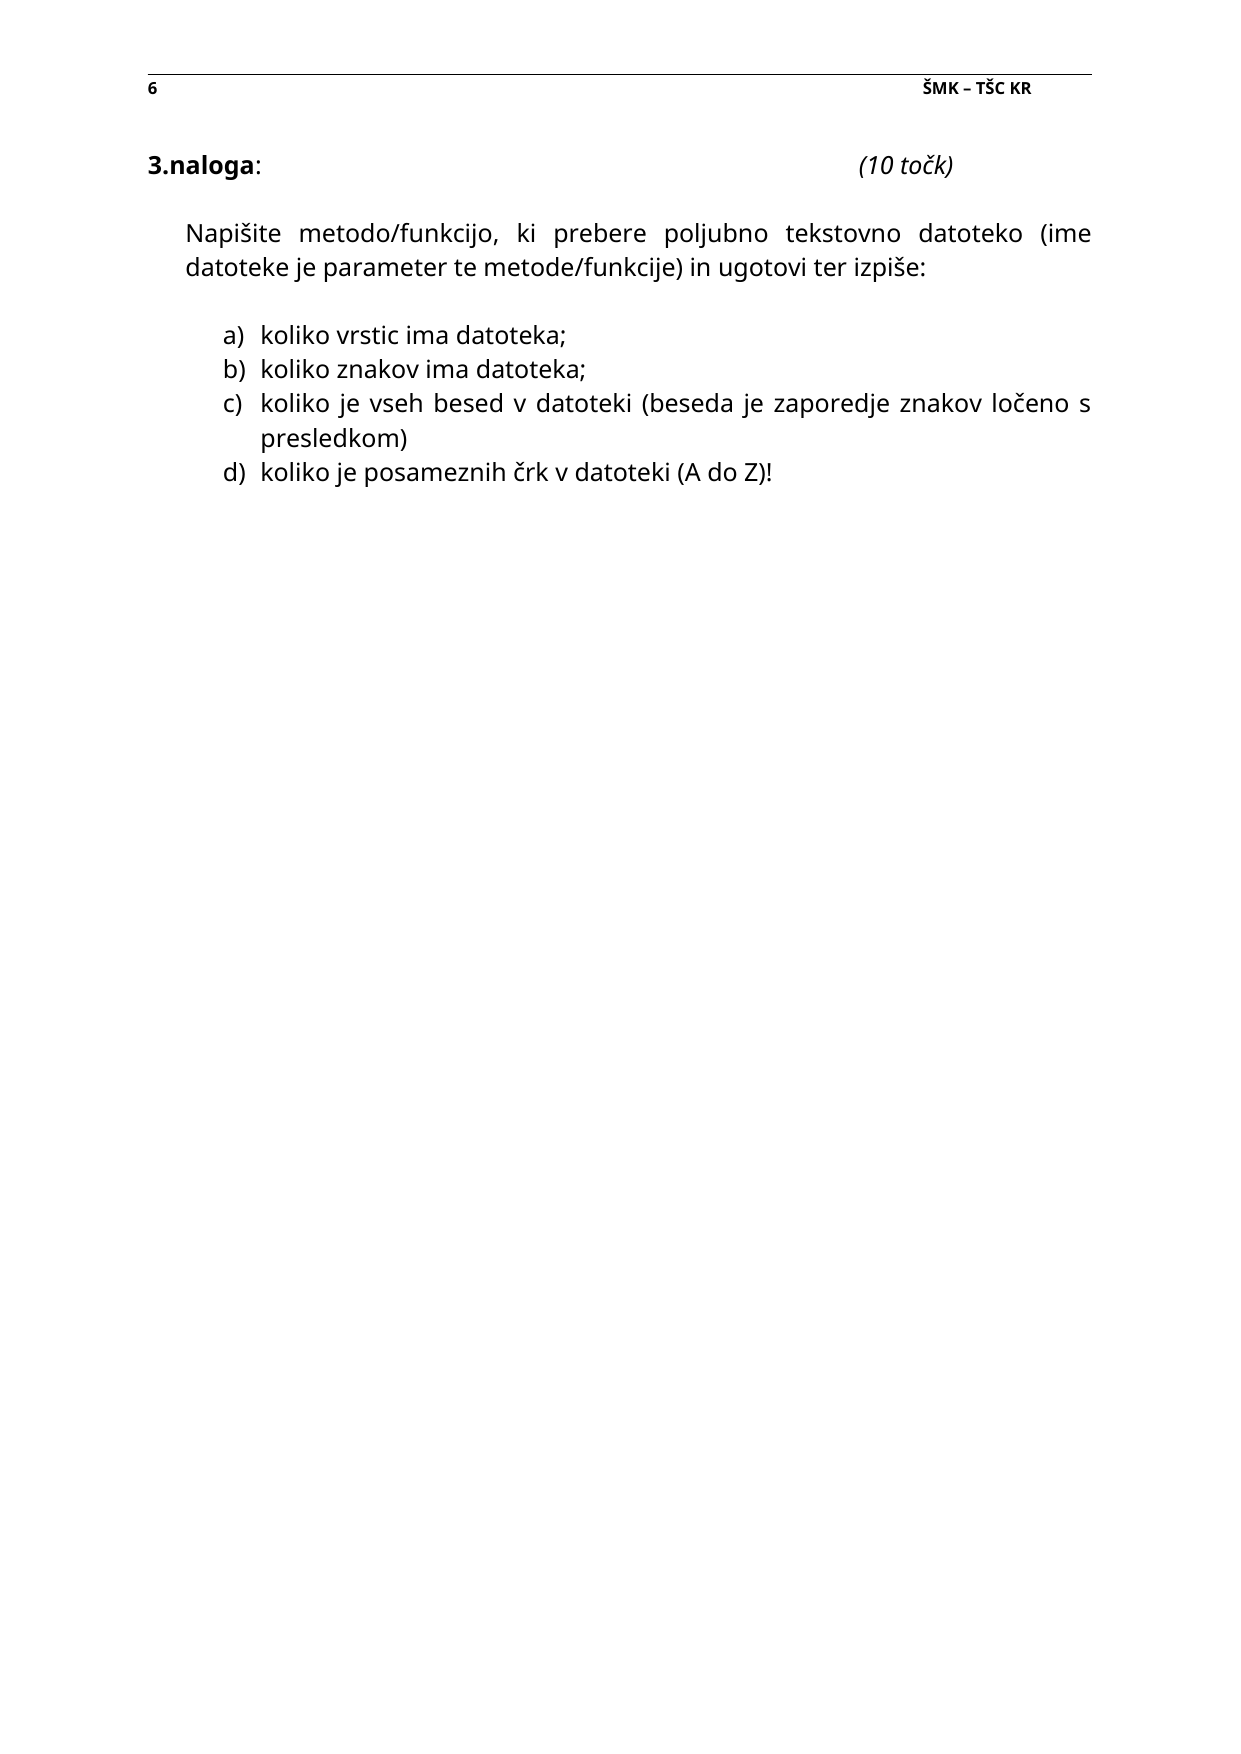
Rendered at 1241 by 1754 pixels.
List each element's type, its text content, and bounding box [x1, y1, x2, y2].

text Napišite metodo/funkcijo, ki prebere poljubno tekstovno datoteko (ime datoteke je parameter te metode/funkcije) in ugotovi ter izpiše: [185, 216, 1092, 284]
list koliko je vseh besed v datoteki (beseda je zaporedje znakov ločeno s presledkom) [223, 386, 1092, 454]
text 3.naloga: (10 točk) [148, 148, 1092, 182]
list koliko znakov ima datoteka; [223, 352, 1092, 386]
list koliko je posameznih črk v datoteki (A do Z)! [223, 454, 1092, 488]
list koliko vrstic ima datoteka; [223, 318, 1092, 352]
